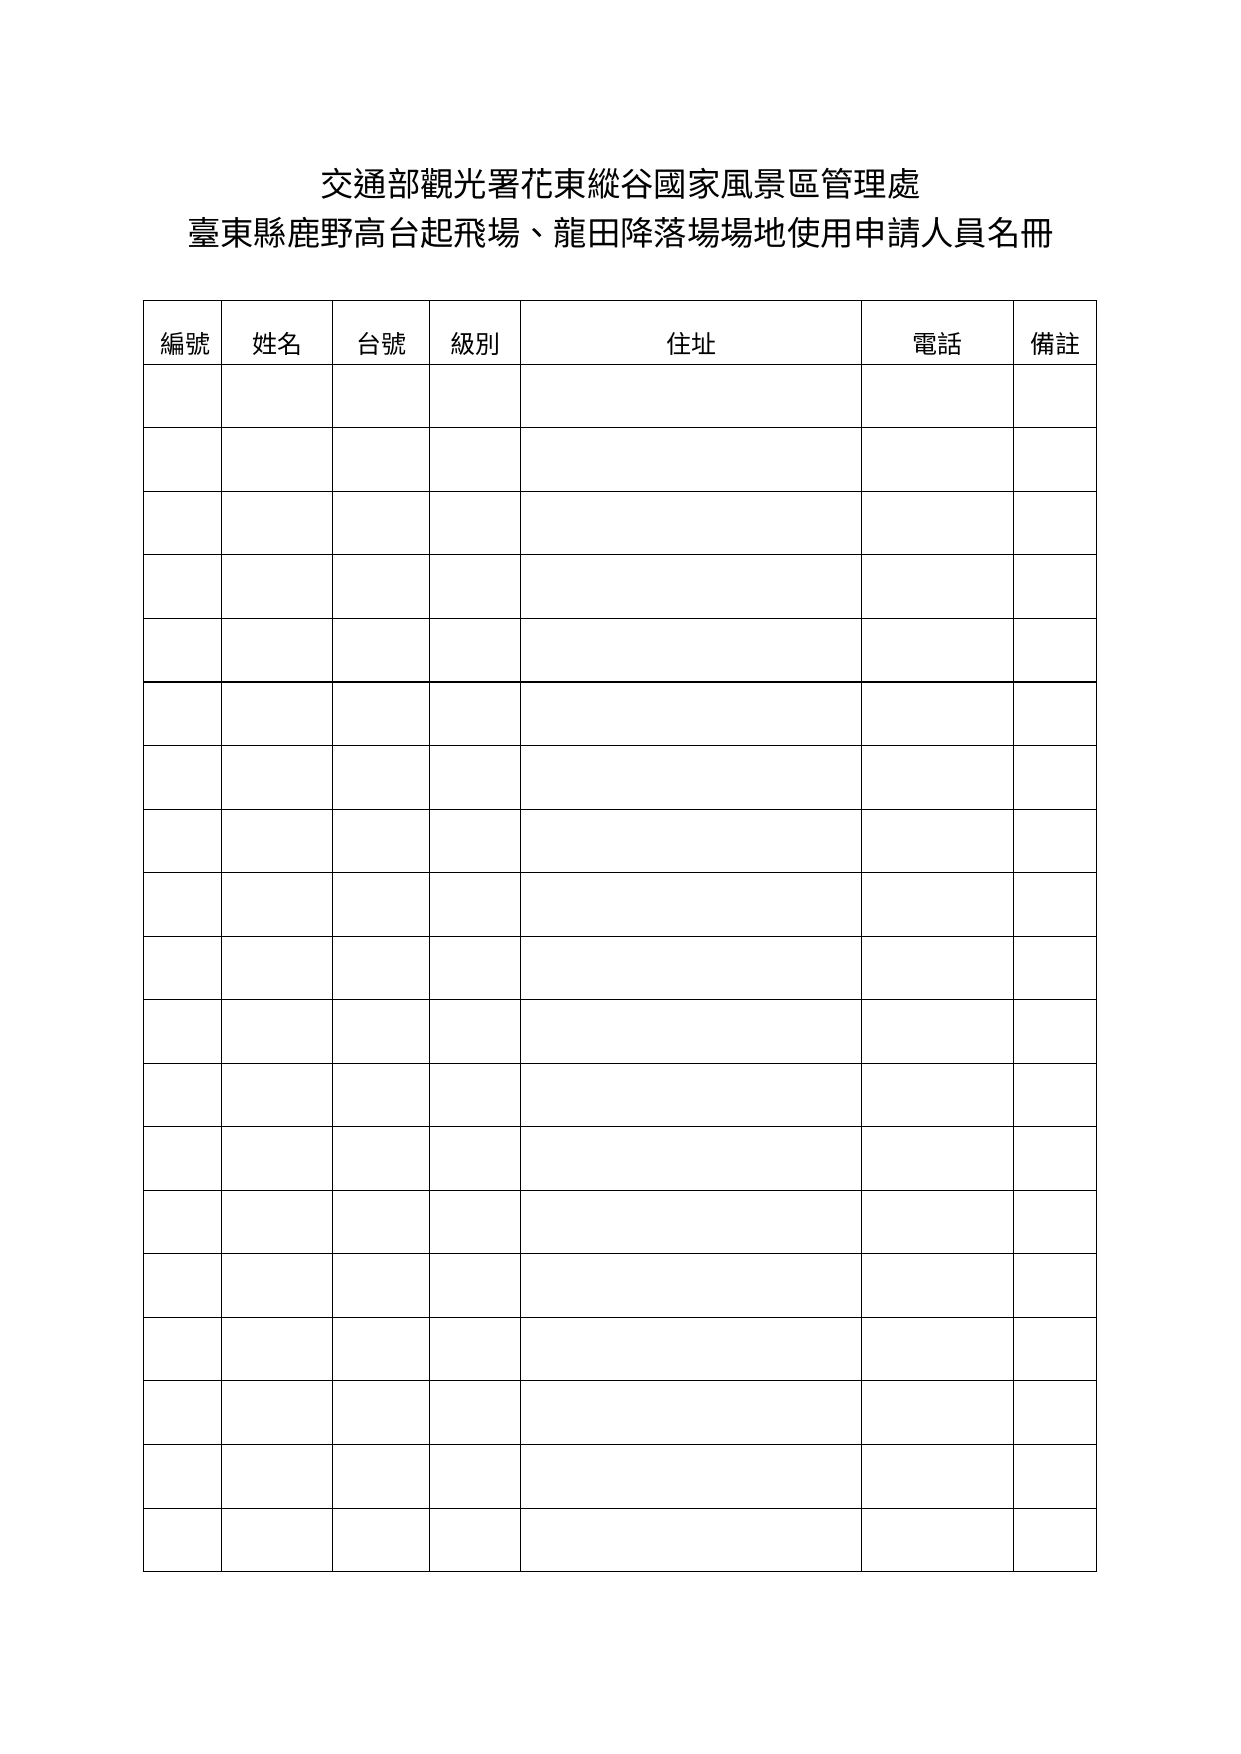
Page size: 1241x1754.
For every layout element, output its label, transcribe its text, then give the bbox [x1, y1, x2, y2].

table_cell [521, 1127, 861, 1190]
table_cell [430, 746, 520, 808]
text 交通部觀光署花東縱谷國家風景區管理處 [112, 158, 1128, 206]
table_cell [1014, 873, 1096, 936]
table_cell [144, 428, 221, 491]
table_cell [521, 428, 861, 491]
table_cell [430, 492, 520, 554]
table_header 級別 [430, 301, 520, 364]
table_cell [144, 810, 221, 872]
table_cell [430, 365, 520, 427]
table_cell [521, 1064, 861, 1126]
table_cell [222, 746, 332, 808]
table_cell [521, 1000, 861, 1063]
table_cell [333, 1127, 429, 1190]
table_cell [333, 873, 429, 936]
table_cell [430, 873, 520, 936]
table_cell [1014, 1000, 1096, 1063]
table_cell [333, 683, 429, 745]
table_cell [333, 1254, 429, 1317]
table_cell [430, 1127, 520, 1190]
table_cell [144, 746, 221, 808]
table_cell [1014, 1509, 1096, 1571]
table_cell [430, 810, 520, 872]
table_cell [862, 1509, 1013, 1571]
table_cell [430, 1445, 520, 1507]
table_cell [521, 683, 861, 745]
table_cell [222, 555, 332, 618]
table_cell [430, 1191, 520, 1253]
table_cell [144, 873, 221, 936]
table_cell [333, 1318, 429, 1380]
table_cell [144, 619, 221, 681]
table_cell [1014, 1191, 1096, 1253]
table_cell [1014, 683, 1096, 745]
table_cell [222, 873, 332, 936]
table_cell [430, 555, 520, 618]
table_header 備註 [1014, 301, 1096, 364]
table_cell [222, 1318, 332, 1380]
table_cell [144, 937, 221, 999]
table_cell [862, 492, 1013, 554]
table_cell [521, 365, 861, 427]
table_cell [1014, 1318, 1096, 1380]
table_cell [1014, 365, 1096, 427]
table_cell [333, 1381, 429, 1444]
table_cell [222, 1127, 332, 1190]
table_cell [430, 1509, 520, 1571]
table_cell [430, 619, 520, 681]
table_cell [430, 1254, 520, 1317]
table_cell [222, 492, 332, 554]
table_header 編號 [144, 301, 221, 364]
table_cell [333, 1064, 429, 1126]
table_cell [1014, 555, 1096, 618]
table_cell [144, 1445, 221, 1507]
table_cell [430, 428, 520, 491]
table_cell [333, 365, 429, 427]
table_cell [521, 873, 861, 936]
table_cell [521, 1509, 861, 1571]
table_cell [862, 1318, 1013, 1380]
table_cell [333, 1509, 429, 1571]
table_cell [333, 492, 429, 554]
table_cell [333, 810, 429, 872]
table_cell [1014, 1064, 1096, 1126]
table_cell [430, 937, 520, 999]
table_cell [521, 746, 861, 808]
table_cell [862, 683, 1013, 745]
table_cell [862, 1445, 1013, 1507]
table_cell [333, 937, 429, 999]
table_cell [144, 1254, 221, 1317]
table_cell [333, 1191, 429, 1253]
table_cell [333, 746, 429, 808]
table_cell [1014, 1445, 1096, 1507]
table_cell [222, 428, 332, 491]
table_cell [862, 937, 1013, 999]
table_cell [222, 1381, 332, 1444]
table_cell [862, 810, 1013, 872]
table_cell [144, 365, 221, 427]
table_cell [1014, 1254, 1096, 1317]
table_cell [521, 1191, 861, 1253]
table_cell [1014, 1381, 1096, 1444]
table_cell [144, 1381, 221, 1444]
table_cell [862, 1064, 1013, 1126]
table_header 住址 [521, 301, 861, 364]
table_cell [333, 555, 429, 618]
table_cell [521, 1445, 861, 1507]
table_cell [862, 746, 1013, 808]
table_cell [862, 1000, 1013, 1063]
table_cell [1014, 492, 1096, 554]
table_cell [521, 1318, 861, 1380]
table_cell [222, 1445, 332, 1507]
table_cell [430, 1381, 520, 1444]
table_cell [862, 1381, 1013, 1444]
table_cell [222, 1000, 332, 1063]
table_cell [521, 619, 861, 681]
table_cell [1014, 428, 1096, 491]
table_header 電話 [862, 301, 1013, 364]
table_cell [1014, 810, 1096, 872]
table_cell [333, 619, 429, 681]
table_cell [521, 492, 861, 554]
table_cell [430, 683, 520, 745]
table_cell [862, 1254, 1013, 1317]
table_header 姓名 [222, 301, 332, 364]
table_cell [1014, 746, 1096, 808]
table_cell [521, 937, 861, 999]
table_cell [222, 937, 332, 999]
table_cell [222, 1254, 332, 1317]
table_cell [333, 428, 429, 491]
table_cell [222, 1509, 332, 1571]
table_cell [144, 683, 221, 745]
table_cell [222, 1064, 332, 1126]
table_cell [862, 619, 1013, 681]
table_cell [144, 1509, 221, 1571]
table_cell [144, 1191, 221, 1253]
table_cell [862, 1127, 1013, 1190]
table_cell [430, 1064, 520, 1126]
table_cell [1014, 937, 1096, 999]
table_cell [862, 365, 1013, 427]
table_cell [333, 1000, 429, 1063]
table_cell [144, 555, 221, 618]
table_cell [333, 1445, 429, 1507]
table_cell [862, 555, 1013, 618]
table_header 台號 [333, 301, 429, 364]
table_cell [1014, 619, 1096, 681]
table_cell [521, 1254, 861, 1317]
table_cell [144, 1318, 221, 1380]
table_cell [222, 810, 332, 872]
text 臺東縣鹿野高台起飛場、龍田降落場場地使用申請人員名冊 [112, 206, 1128, 255]
table_cell [222, 365, 332, 427]
table_cell [862, 873, 1013, 936]
table_cell [1014, 1127, 1096, 1190]
table_cell [430, 1000, 520, 1063]
table_cell [222, 619, 332, 681]
table_cell [862, 1191, 1013, 1253]
table_cell [222, 683, 332, 745]
table_cell [144, 492, 221, 554]
table_cell [521, 1381, 861, 1444]
table_cell [521, 555, 861, 618]
table_cell [521, 810, 861, 872]
table_cell [144, 1000, 221, 1063]
table_cell [222, 1191, 332, 1253]
table_cell [144, 1064, 221, 1126]
table_cell [862, 428, 1013, 491]
table_cell [144, 1127, 221, 1190]
table_cell [430, 1318, 520, 1380]
